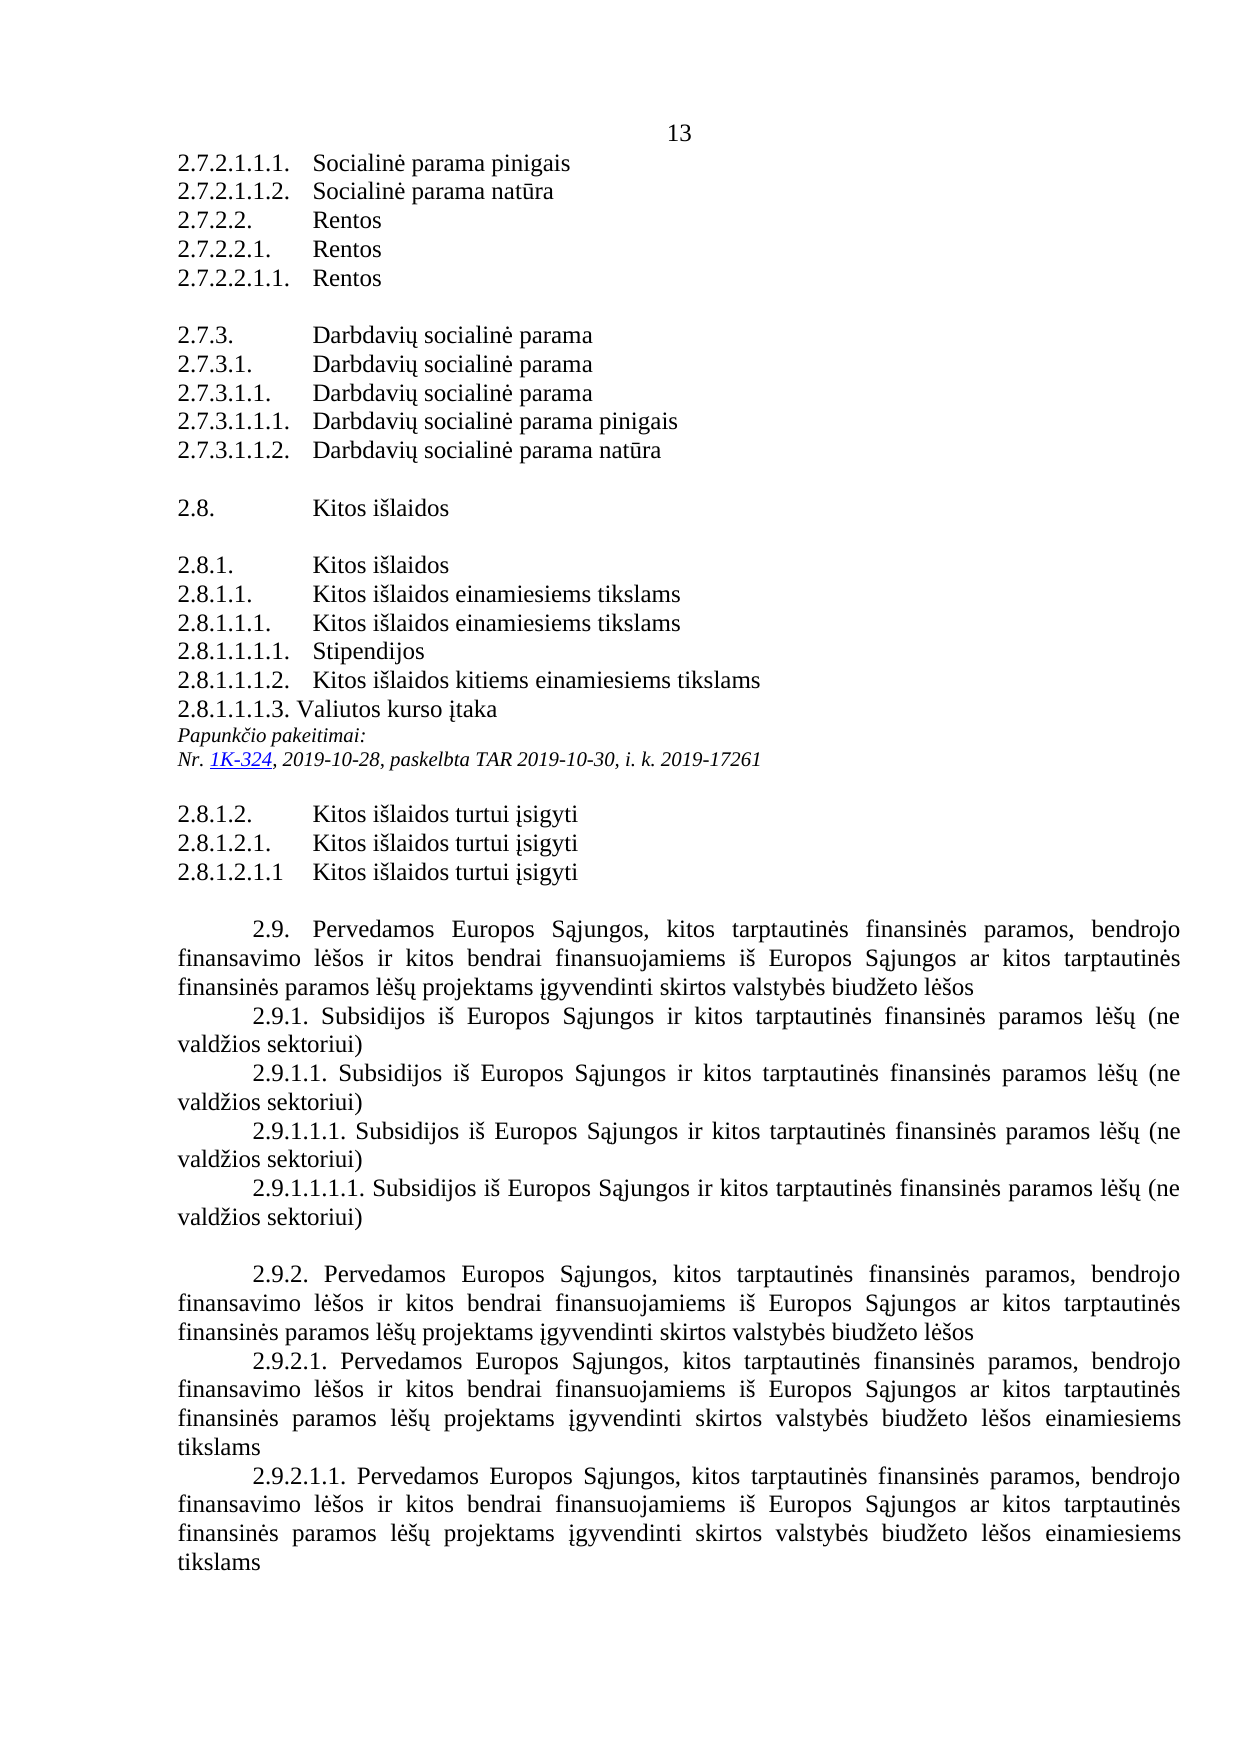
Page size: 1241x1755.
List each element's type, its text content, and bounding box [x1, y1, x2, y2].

text 2.8.1.2.1. Kitos išlaidos turtui įsigyti [177, 828, 1181, 857]
text 2.8.1.2. Kitos išlaidos turtui įsigyti [177, 799, 1181, 828]
text 2.7.2.2.1. Rentos [177, 234, 1181, 263]
text 2.9.1.1.1.1. Subsidijos iš Europos Sąjungos ir kitos tarptautinės finansinės paramos lėšų (ne valdžios sektoriui) [177, 1173, 1181, 1231]
text 2.7.3. Darbdavių socialinė parama [177, 320, 1181, 349]
text 2.7.2.1.1.1. Socialinė parama pinigais [177, 148, 1181, 176]
text 2.7.2.2. Rentos [177, 205, 1181, 234]
text 2.8.1.2.1.1 Kitos išlaidos turtui įsigyti [177, 857, 1181, 886]
text 2.9.2.1.1. Pervedamos Europos Sąjungos, kitos tarptautinės finansinės paramos, bendrojo finansavimo lėšos ir kitos bendrai finansuojamiems iš Europos Sąjungos ar kitos tarptautinės finansinės paramos lėšų projektams įgyvendinti skirtos valstybės biudžeto lėšos einamiesiems tikslams [177, 1461, 1181, 1576]
text Papunkčio pakeitimai: [177, 723, 1181, 747]
text 2.8.1.1.1. Kitos išlaidos einamiesiems tikslams [177, 608, 1181, 636]
text 2.8.1.1.1.2. Kitos išlaidos kitiems einamiesiems tikslams [177, 665, 1181, 694]
text 2.9.2.1. Pervedamos Europos Sąjungos, kitos tarptautinės finansinės paramos, bendrojo finansavimo lėšos ir kitos bendrai finansuojamiems iš Europos Sąjungos ar kitos tarptautinės finansinės paramos lėšų projektams įgyvendinti skirtos valstybės biudžeto lėšos einamiesiems tikslams [177, 1346, 1181, 1461]
text 2.9.1.1. Subsidijos iš Europos Sąjungos ir kitos tarptautinės finansinės paramos lėšų (ne valdžios sektoriui) [177, 1058, 1181, 1116]
text 2.8.1.1.1.1. Stipendijos [177, 636, 1181, 665]
text 2.7.2.1.1.2. Socialinė parama natūra [177, 176, 1181, 205]
text 2.7.3.1.1.2. Darbdavių socialinė parama natūra [177, 435, 1181, 464]
text 2.9.1. Subsidijos iš Europos Sąjungos ir kitos tarptautinės finansinės paramos lėšų (ne valdžios sektoriui) [177, 1001, 1181, 1058]
text 2.8.1.1.1.3. Valiutos kurso įtaka [177, 694, 1181, 723]
text 2.8.1.1. Kitos išlaidos einamiesiems tikslams [177, 579, 1181, 608]
text 2.7.3.1.1.1. Darbdavių socialinė parama pinigais [177, 406, 1181, 435]
text Nr. 1K-324, 2019-10-28, paskelbta TAR 2019-10-30, i. k. 2019-17261 [177, 747, 1181, 771]
text 2.7.3.1. Darbdavių socialinė parama [177, 349, 1181, 378]
text 2.9.1.1.1. Subsidijos iš Europos Sąjungos ir kitos tarptautinės finansinės paramos lėšų (ne valdžios sektoriui) [177, 1116, 1181, 1173]
text 2.7.2.2.1.1. Rentos [177, 263, 1181, 291]
text 2.8.1. Kitos išlaidos [177, 550, 1181, 579]
text 2.7.3.1.1. Darbdavių socialinė parama [177, 378, 1181, 406]
text 2.8. Kitos išlaidos [177, 493, 1181, 521]
text 2.9. Pervedamos Europos Sąjungos, kitos tarptautinės finansinės paramos, bendrojo finansavimo lėšos ir kitos bendrai finansuojamiems iš Europos Sąjungos ar kitos tarptautinės finansinės paramos lėšų projektams įgyvendinti skirtos valstybės biudžeto lėšos [177, 914, 1181, 1001]
text 2.9.2. Pervedamos Europos Sąjungos, kitos tarptautinės finansinės paramos, bendrojo finansavimo lėšos ir kitos bendrai finansuojamiems iš Europos Sąjungos ar kitos tarptautinės finansinės paramos lėšų projektams įgyvendinti skirtos valstybės biudžeto lėšos [177, 1259, 1181, 1346]
